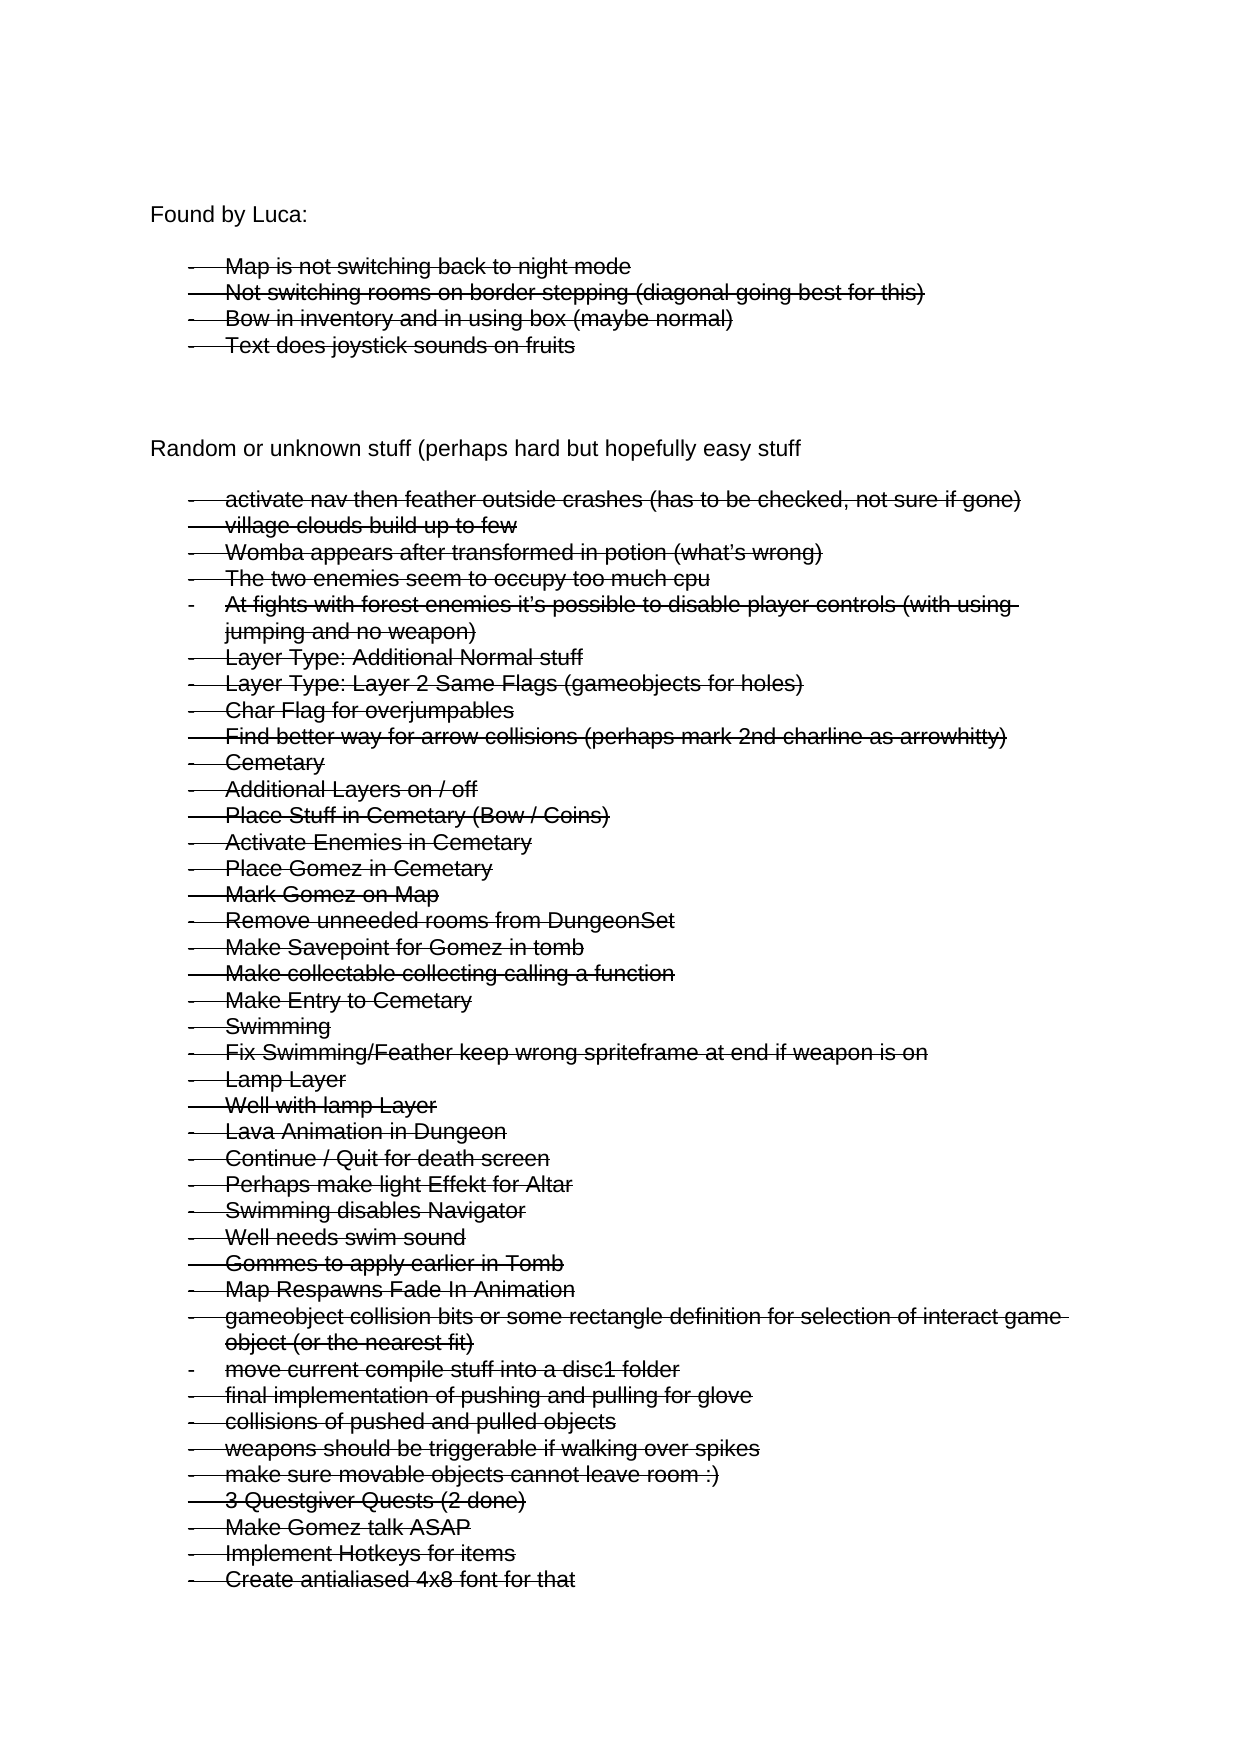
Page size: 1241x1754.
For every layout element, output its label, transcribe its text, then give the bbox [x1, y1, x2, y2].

list Swimming disables Navigator [187, 1197, 1090, 1224]
list 3 Questgiver Quests (2 done) [187, 1487, 1090, 1514]
list Make collectable collecting calling a function [187, 960, 1090, 987]
list Implement Hotkeys for items [187, 1540, 1090, 1566]
list Activate Enemies in Cemetary [187, 828, 1090, 855]
list collisions of pushed and pulled objects [187, 1408, 1090, 1434]
list village clouds build up to few [187, 512, 1090, 538]
list Fix Swimming/Feather keep wrong spriteframe at end if weapon is on [187, 1039, 1090, 1066]
list Continue / Quit for death screen [187, 1145, 1090, 1171]
list weapons should be triggerable if walking over spikes [187, 1434, 1090, 1461]
list Cemetary [187, 749, 1090, 776]
list Layer Type: Layer 2 Same Flags (gameobjects for holes) [187, 670, 1090, 697]
list Char Flag for overjumpables [187, 697, 1090, 723]
list Not switching rooms on border stepping (diagonal going best for this) [187, 279, 1090, 305]
list move current compile stuff into a disc1 folder [187, 1356, 1090, 1382]
list Text does joystick sounds on fruits [187, 332, 1090, 358]
list Map is not switching back to night mode [187, 253, 1090, 279]
text Found by Luca: [150, 201, 1090, 228]
list activate nav then feather outside crashes (has to be checked, not sure if gone) [187, 486, 1090, 512]
list final implementation of pushing and pulling for glove [187, 1382, 1090, 1408]
list Gommes to apply earlier in Tomb [187, 1250, 1090, 1276]
list Lava Animation in Dungeon [187, 1118, 1090, 1145]
list make sure movable objects cannot leave room :) [187, 1461, 1090, 1487]
list Place Stuff in Cemetary (Bow / Coins) [187, 802, 1090, 828]
list Mark Gomez on Map [187, 881, 1090, 907]
list Perhaps make light Effekt for Altar [187, 1171, 1090, 1197]
list Find better way for arrow collisions (perhaps mark 2nd charline as arrowhitty) [187, 723, 1090, 749]
list Layer Type: Additional Normal stuff [187, 644, 1090, 670]
list gameobject collision bits or some rectangle definition for selection of interact game object (or the nearest fit) [187, 1303, 1090, 1356]
list Place Gomez in Cemetary [187, 855, 1090, 881]
list Make Gomez talk ASAP [187, 1514, 1090, 1540]
list Lamp Layer [187, 1066, 1090, 1092]
list The two enemies seem to occupy too much cpu [187, 565, 1090, 591]
list Create antialiased 4x8 font for that [187, 1566, 1090, 1593]
list At fights with forest enemies it’s possible to disable player controls (with using jumping and no weapon) [187, 591, 1090, 644]
list Swimming [187, 1013, 1090, 1039]
list Additional Layers on / off [187, 776, 1090, 802]
list Well with lamp Layer [187, 1092, 1090, 1118]
list Make Savepoint for Gomez in tomb [187, 934, 1090, 960]
list Make Entry to Cemetary [187, 987, 1090, 1013]
list Well needs swim sound [187, 1224, 1090, 1250]
text Random or unknown stuff (perhaps hard but hopefully easy stuff [150, 434, 1090, 461]
list Womba appears after transformed in potion (what’s wrong) [187, 538, 1090, 565]
list Bow in inventory and in using box (maybe normal) [187, 305, 1090, 332]
list Remove unneeded rooms from DungeonSet [187, 907, 1090, 934]
list Map Respawns Fade In Animation [187, 1276, 1090, 1303]
